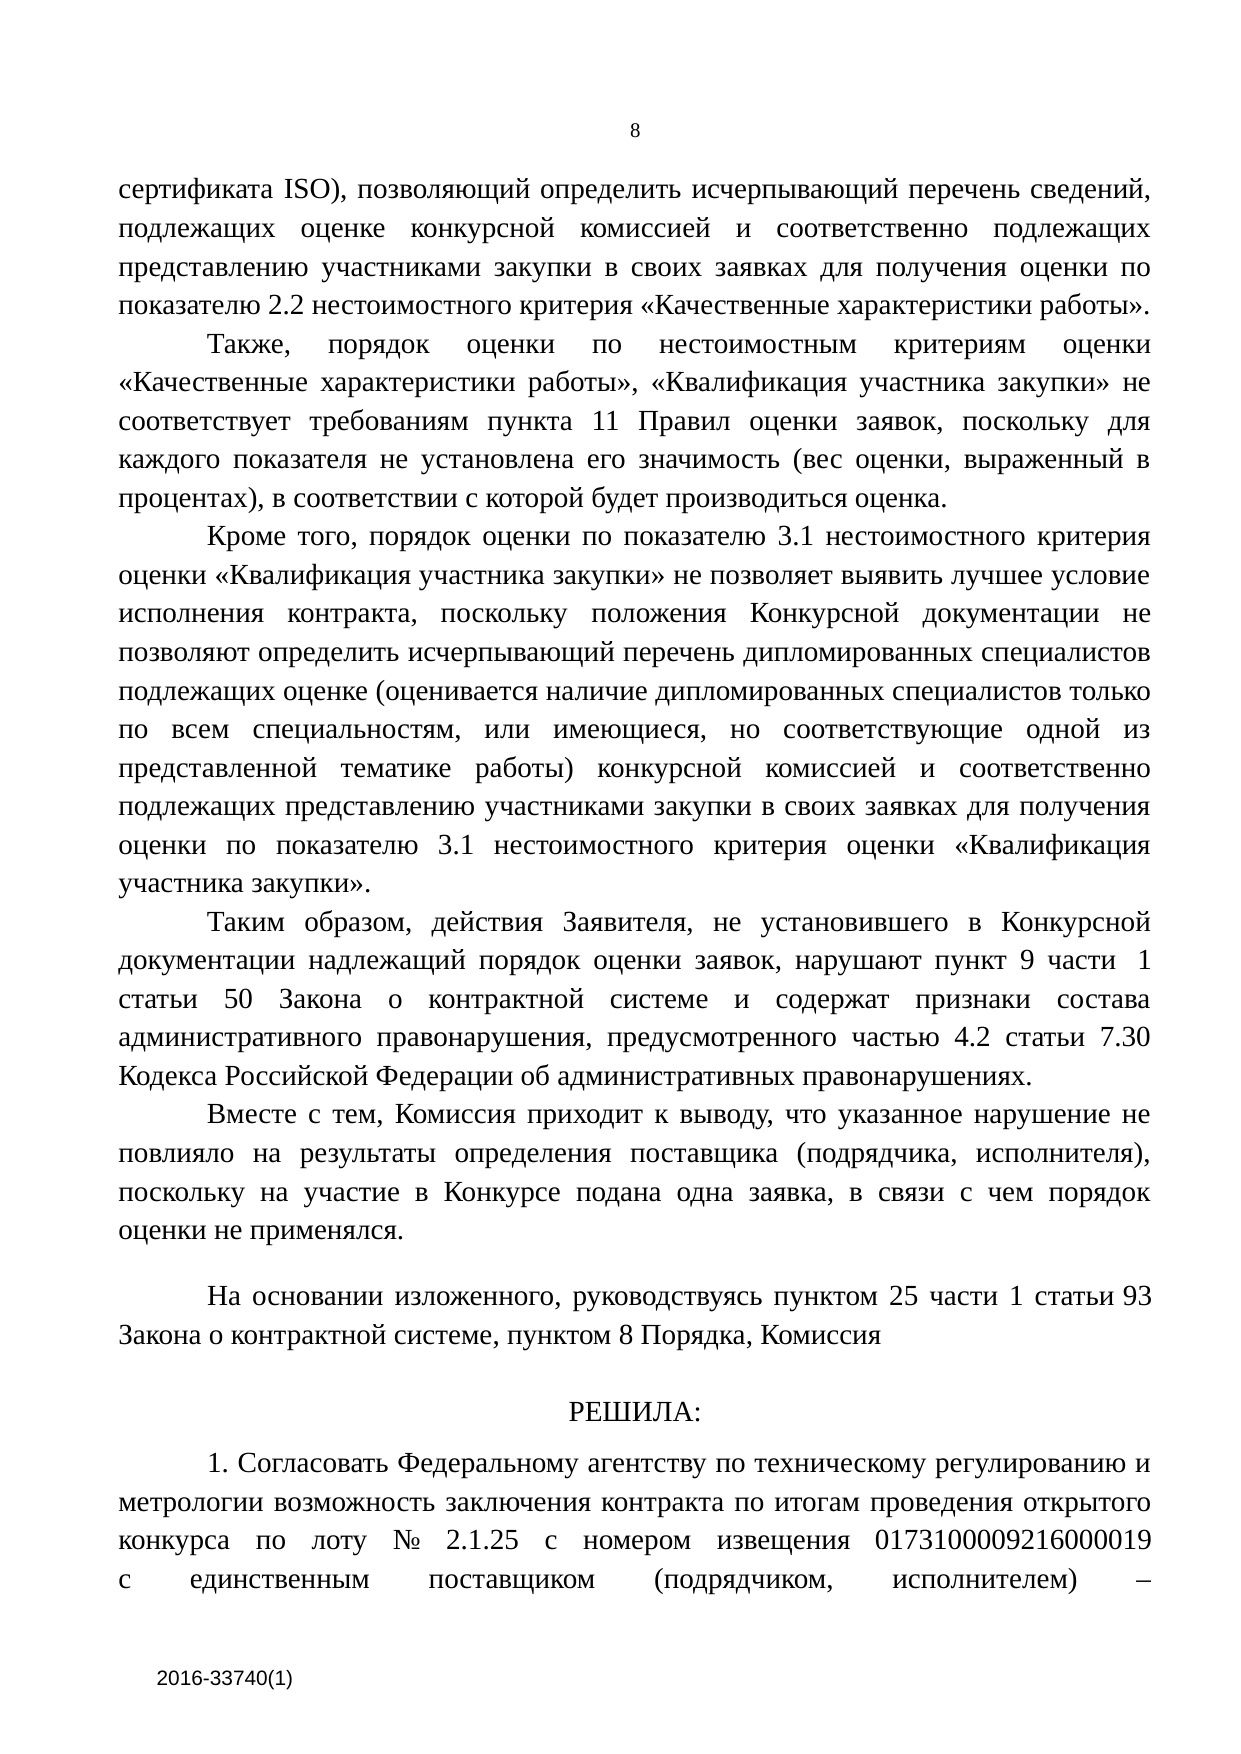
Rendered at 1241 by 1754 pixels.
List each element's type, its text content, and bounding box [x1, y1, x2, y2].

text На основании изложенного, руководствуясь пунктом 25 части 1 статьи 93 Закона о контрактной системе, пунктом 8 Порядка, Комиссия [118, 1278, 1152, 1351]
text 1. Согласовать Федеральному агентству по техническому регулированию и метрологии возможность заключения контракта по итогам проведения открытого конкурса по лоту № 2.1.25 с номером извещения 0173100009216000019 с единственным поставщиком (подрядчиком, исполнителем) – [118, 1445, 1152, 1594]
text РЕШИЛА: [118, 1394, 1152, 1428]
text Таким образом, действия Заявителя, не установившего в Конкурсной документации надлежащий порядок оценки заявок, нарушают пункт 9 части 1 статьи 50 Закона о контрактной системе и содержат признаки состава административного правонарушения, предусмотренного частью 4.2 статьи 7.30 Кодекса Российской Федерации об административных правонарушениях. [118, 904, 1152, 1092]
text Вместе с тем, Комиссия приходит к выводу, что указанное нарушение не повлияло на результаты определения поставщика (подрядчика, исполнителя), поскольку на участие в Конкурсе подана одна заявка, в связи с чем порядок оценки не применялся. [118, 1097, 1152, 1246]
text Также, порядок оценки по нестоимостным критериям оценки «Качественные характеристики работы», «Квалификация участника закупки» не соответствует требованиям пункта 11 Правил оценки заявок, поскольку для каждого показателя не установлена его значимость (вес оценки, выраженный в процентах), в соответствии с которой будет производиться оценка. [118, 326, 1152, 513]
text Кроме того, порядок оценки по показателю 3.1 нестоимостного критерия оценки «Квалификация участника закупки» не позволяет выявить лучшее условие исполнения контракта, поскольку положения Конкурсной документации не позволяют определить исчерпывающий перечень дипломированных специалистов подлежащих оценке (оценивается наличие дипломированных специалистов только по всем специальностям, или имеющиеся, но соответствующие одной из представленной тематике работы) конкурсной комиссией и соответственно подлежащих представлению участниками закупки в своих заявках для получения оценки по показателю 3.1 нестоимостного критерия оценки «Квалификация участника закупки». [118, 518, 1152, 899]
text сертификата ISO), позволяющий определить исчерпывающий перечень сведений, подлежащих оценке конкурсной комиссией и соответственно подлежащих представлению участниками закупки в своих заявках для получения оценки по показателю 2.2 нестоимостного критерия «Качественные характеристики работы». [118, 172, 1152, 321]
